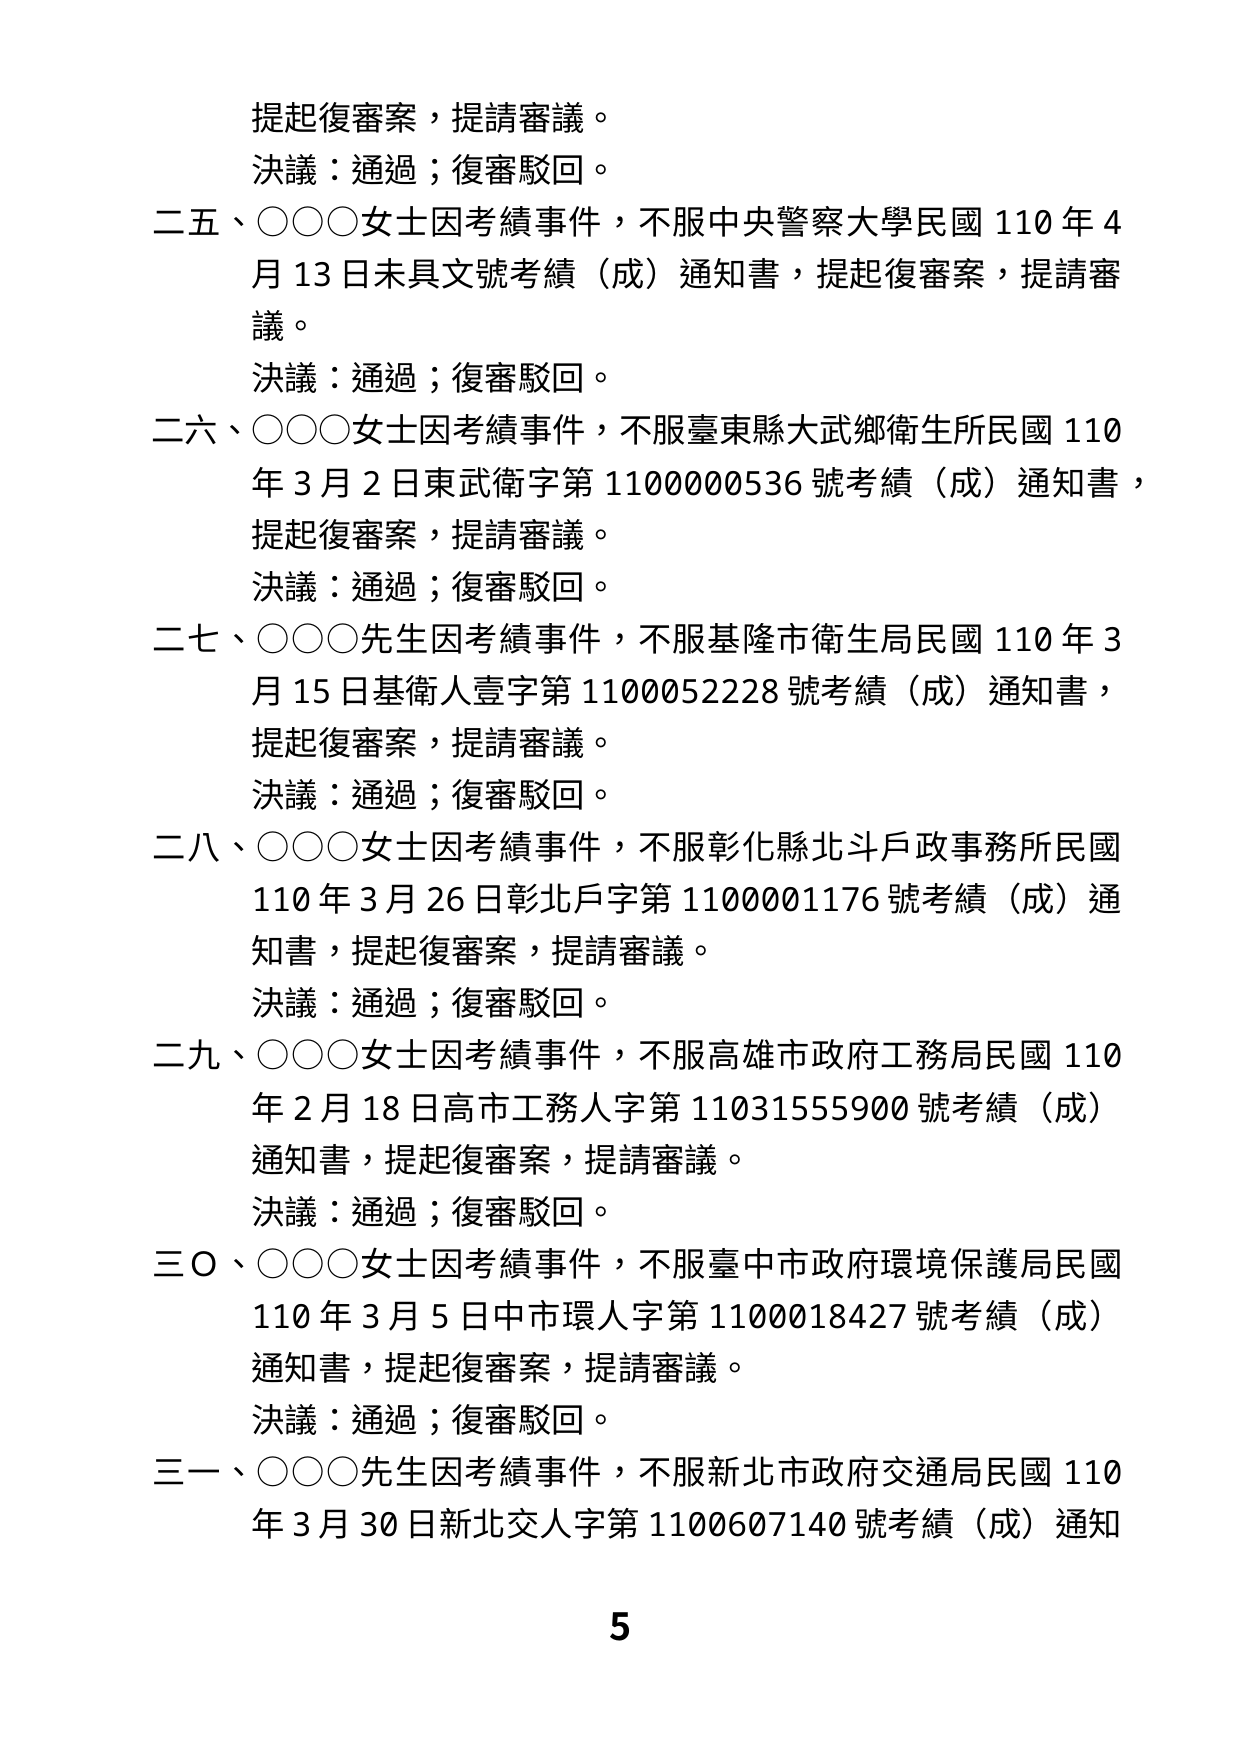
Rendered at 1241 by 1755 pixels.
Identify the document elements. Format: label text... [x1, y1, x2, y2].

text 二七、○○○先生因考績事件，不服基隆市衛生局民國110年3月15日基衛人壹字第1100052228號考績（成）通知書，提起復審案，提請審議。 [118, 609, 1122, 766]
text 決議：通過；復審駁回。 [251, 557, 1122, 609]
text 決議：通過；復審駁回。 [251, 766, 1122, 818]
text 二九、○○○女士因考績事件，不服高雄市政府工務局民國110年2月18日高市工務人字第11031555900號考績（成）通知書，提起復審案，提請審議。 [118, 1026, 1122, 1182]
text 決議：通過；復審駁回。 [251, 141, 1122, 193]
text 二八、○○○女士因考績事件，不服彰化縣北斗戶政事務所民國110年3月26日彰北戶字第1100001176號考績（成）通知書，提起復審案，提請審議。 [118, 818, 1122, 974]
text 決議：通過；復審駁回。 [251, 1391, 1122, 1443]
text 決議：通過；復審駁回。 [251, 974, 1122, 1026]
text 三一、○○○先生因考績事件，不服新北市政府交通局民國110年3月30日新北交人字第1100607140號考績（成）通知 [118, 1443, 1122, 1547]
text 二四、○○○女士因考績事件，不服文化部文化資產局民國110年3月12日文資人字第1101003303號考績（成）通知書，提起復審案，提請審議。 [118, 89, 1122, 141]
text 二五、○○○女士因考績事件，不服中央警察大學民國110年4月13日未具文號考績（成）通知書，提起復審案，提請審議。 [118, 193, 1122, 349]
text 決議：通過；復審駁回。 [251, 349, 1122, 401]
text 二六、○○○女士因考績事件，不服臺東縣大武鄉衛生所民國110年3月2日東武衛字第1100000536號考績（成）通知書，提起復審案，提請審議。 [118, 401, 1122, 557]
text 三Ｏ、○○○女士因考績事件，不服臺中市政府環境保護局民國110年3月5日中市環人字第1100018427號考績（成）通知書，提起復審案，提請審議。 [118, 1234, 1122, 1391]
text 決議：通過；復審駁回。 [251, 1182, 1122, 1234]
